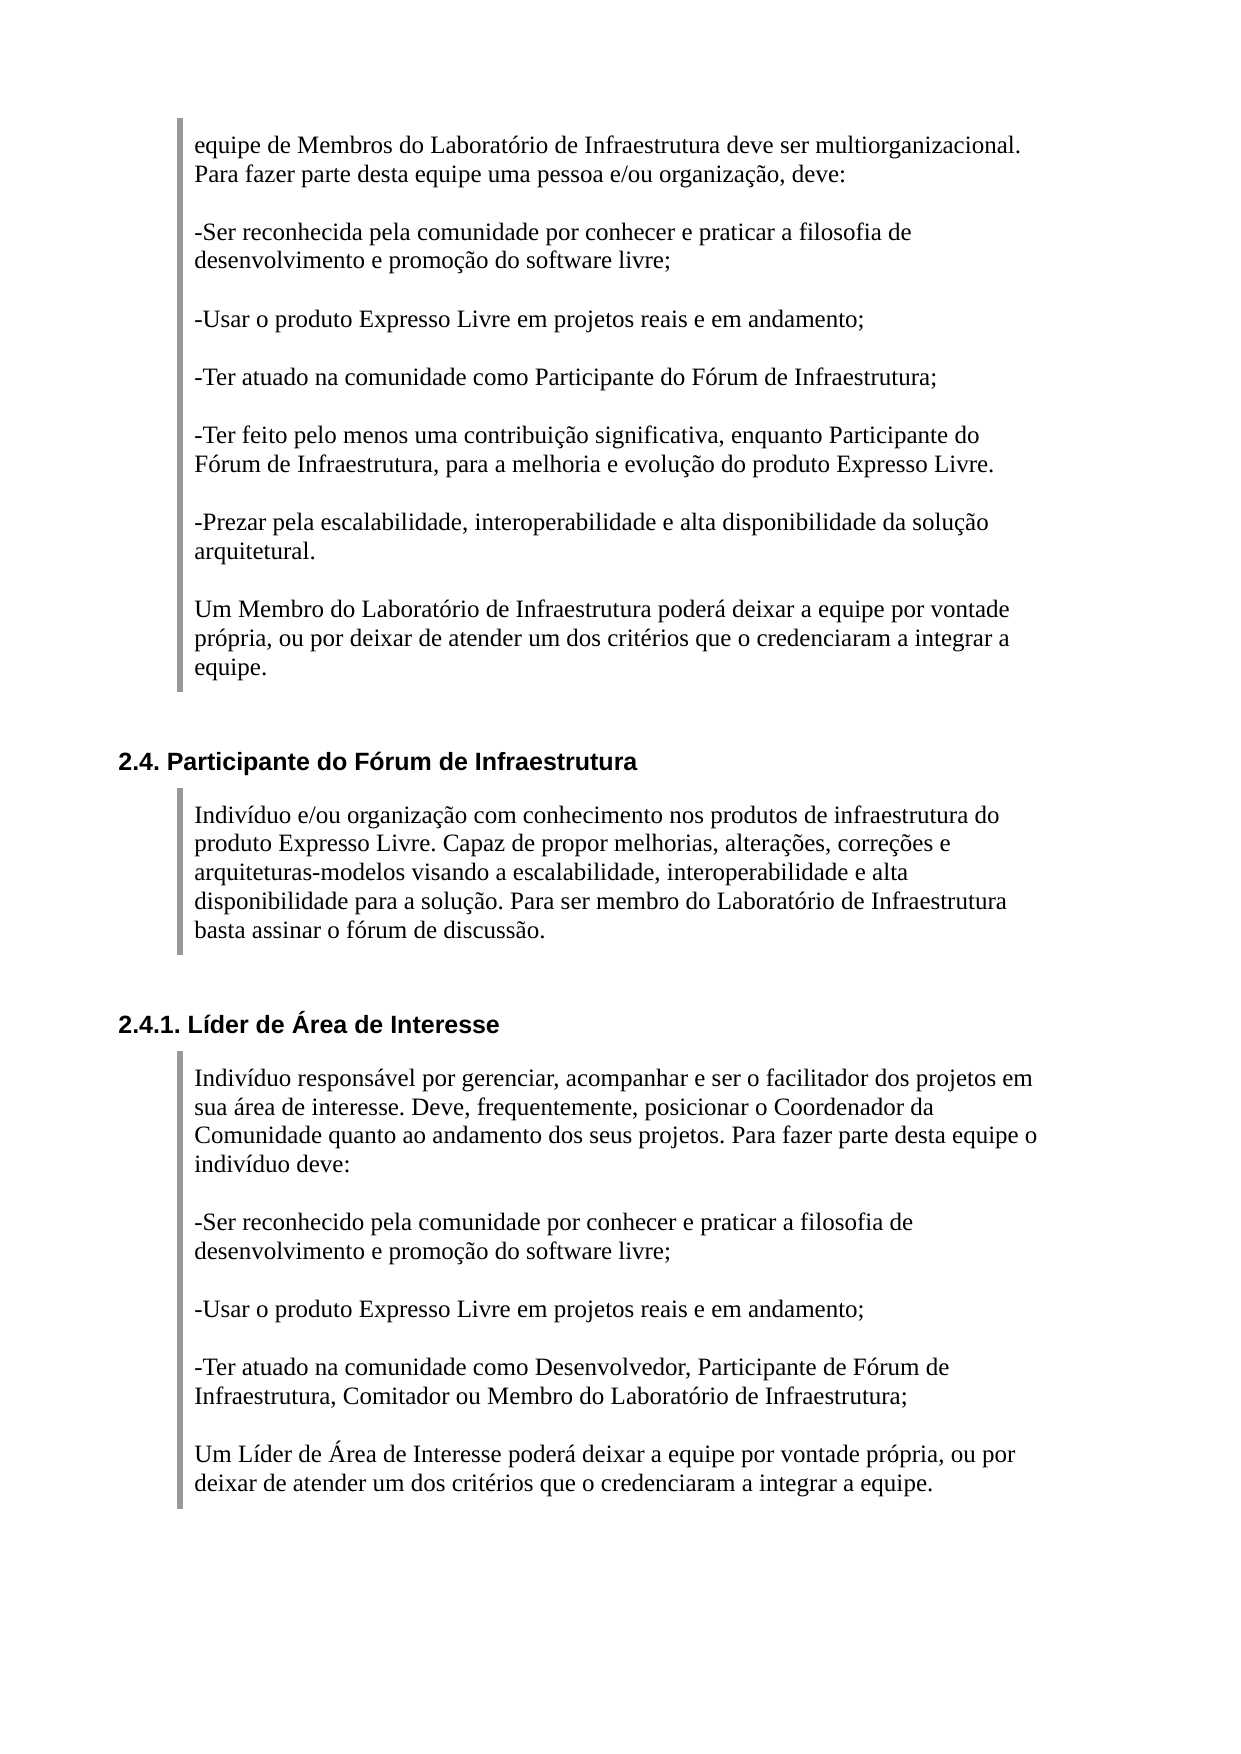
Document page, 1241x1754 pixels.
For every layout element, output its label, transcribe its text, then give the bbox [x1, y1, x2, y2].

subtitle 2.4. Participante do Fórum de Infraestrutura [118, 747, 1122, 776]
text -Usar o produto Expresso Livre em projetos reais e em andamento; [183, 1282, 1063, 1323]
text Um Membro do Laboratório de Infraestrutura poderá deixar a equipe por vontade própria, ou por deixar de atender um dos critérios que o credenciaram a integrar a equipe. [183, 582, 1063, 692]
text equipe de Membros do Laboratório de Infraestrutura deve ser multiorganizacional. Para fazer parte desta equipe uma pessoa e/ou organização, deve: [183, 118, 1063, 187]
text -Prezar pela escalabilidade, interoperabilidade e alta disponibilidade da solução arquitetural. [183, 496, 1063, 565]
text -Ser reconhecido pela comunidade por conhecer e praticar a filosofia de desenvolvimento e promoção do software livre; [183, 1196, 1063, 1265]
text Indivíduo responsável por gerenciar, acompanhar e ser o facilitador dos projetos em sua área de interesse. Deve, frequentemente, posicionar o Coordenador da Comunidade quanto ao andamento dos seus projetos. Para fazer parte desta equipe o indivíduo deve: [183, 1051, 1063, 1178]
text -Ter atuado na comunidade como Desenvolvedor, Participante de Fórum de Infraestrutura, Comitador ou Membro do Laboratório de Infraestrutura; [183, 1341, 1063, 1410]
text Indivíduo e/ou organização com conhecimento nos produtos de infraestrutura do produto Expresso Livre. Capaz de propor melhorias, alterações, correções e arquiteturas-modelos visando a escalabilidade, interoperabilidade e alta disponibilidade para a solução. Para ser membro do Laboratório de Infraestrutura basta assinar o fórum de discussão. [183, 788, 1063, 955]
subtitle 2.4.1. Líder de Área de Interesse [118, 1010, 1122, 1038]
text -Usar o produto Expresso Livre em projetos reais e em andamento; [183, 292, 1063, 333]
text -Ter atuado na comunidade como Participante do Fórum de Infraestrutura; [183, 350, 1063, 391]
text -Ser reconhecida pela comunidade por conhecer e praticar a filosofia de desenvolvimento e promoção do software livre; [183, 205, 1063, 274]
text -Ter feito pelo menos uma contribuição significativa, enquanto Participante do Fórum de Infraestrutura, para a melhoria e evolução do produto Expresso Livre. [183, 408, 1063, 478]
text Um Líder de Área de Interesse poderá deixar a equipe por vontade própria, ou por deixar de atender um dos critérios que o credenciaram a integrar a equipe. [183, 1428, 1063, 1509]
